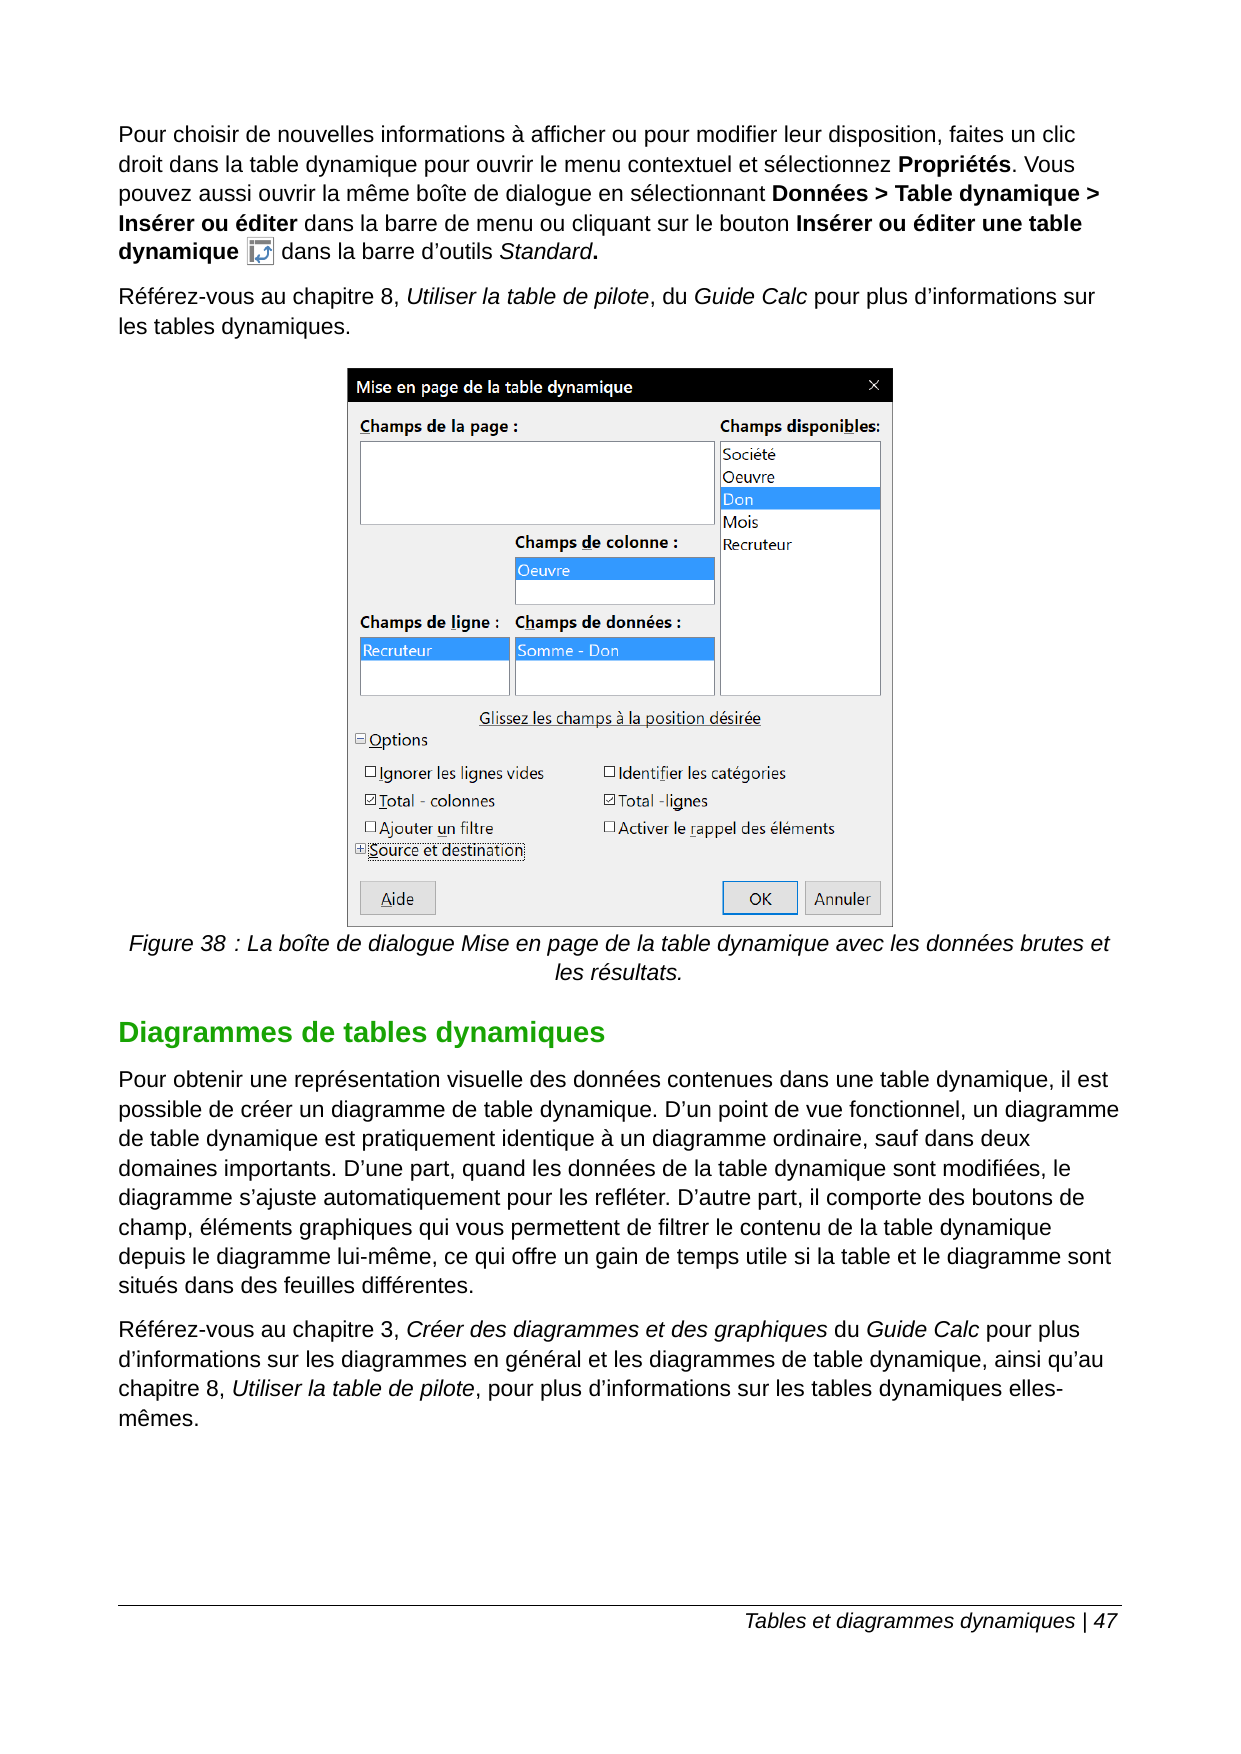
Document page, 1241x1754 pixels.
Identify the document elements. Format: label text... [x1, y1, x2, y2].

text Figure 38 : La boîte de dialogue Mise en page de la table dynamique avec les données brutes et les résultats. [118, 926, 1122, 985]
picture [245, 236, 275, 266]
text Pour obtenir une représentation visuelle des données contenues dans une table dynamique, il est possible de créer un diagramme de table dynamique. D’un point de vue fonctionnel, un diagramme de table dynamique est pratiquement identique à un diagramme ordinaire, sauf dans deux domaines importants. D’une part, quand les données de la table dynamique sont modifiées, le diagramme s’ajuste automatiquement pour les refléter. D’autre part, il comporte des boutons de champ, éléments graphiques qui vous permettent de filtrer le contenu de la table dynamique depuis le diagramme lui-même, ce qui offre un gain de temps utile si la table et le diagramme sont situés dans des feuilles différentes. [118, 1063, 1122, 1299]
text Référez-vous au chapitre 3, Créer des diagrammes et des graphiques du Guide Calc pour plus d’informations sur les diagrammes en général et les diagrammes de table dynamique, ainsi qu’au chapitre 8, Utiliser la table de pilote, pour plus d’informations sur les tables dynamiques elles-mêmes. [118, 1313, 1122, 1431]
text Pour choisir de nouvelles informations à afficher ou pour modifier leur disposition, faites un clic droit dans la table dynamique pour ouvrir le menu contextuel et sélectionnez Propriétés. Vous pouvez aussi ouvrir la même boîte de dialogue en sélectionnant Données > Table dynamique > Insérer ou éditer dans la barre de menu ou cliquant sur le bouton Insérer ou éditer une table dynamique dans la barre d’outils Standard. [118, 118, 1122, 266]
subtitle Diagrammes de tables dynamiques [118, 1015, 1122, 1048]
text Référez-vous au chapitre 8, Utiliser la table de pilote, du Guide Calc pour plus d’informations sur les tables dynamiques. [118, 280, 1122, 339]
picture [347, 368, 893, 927]
